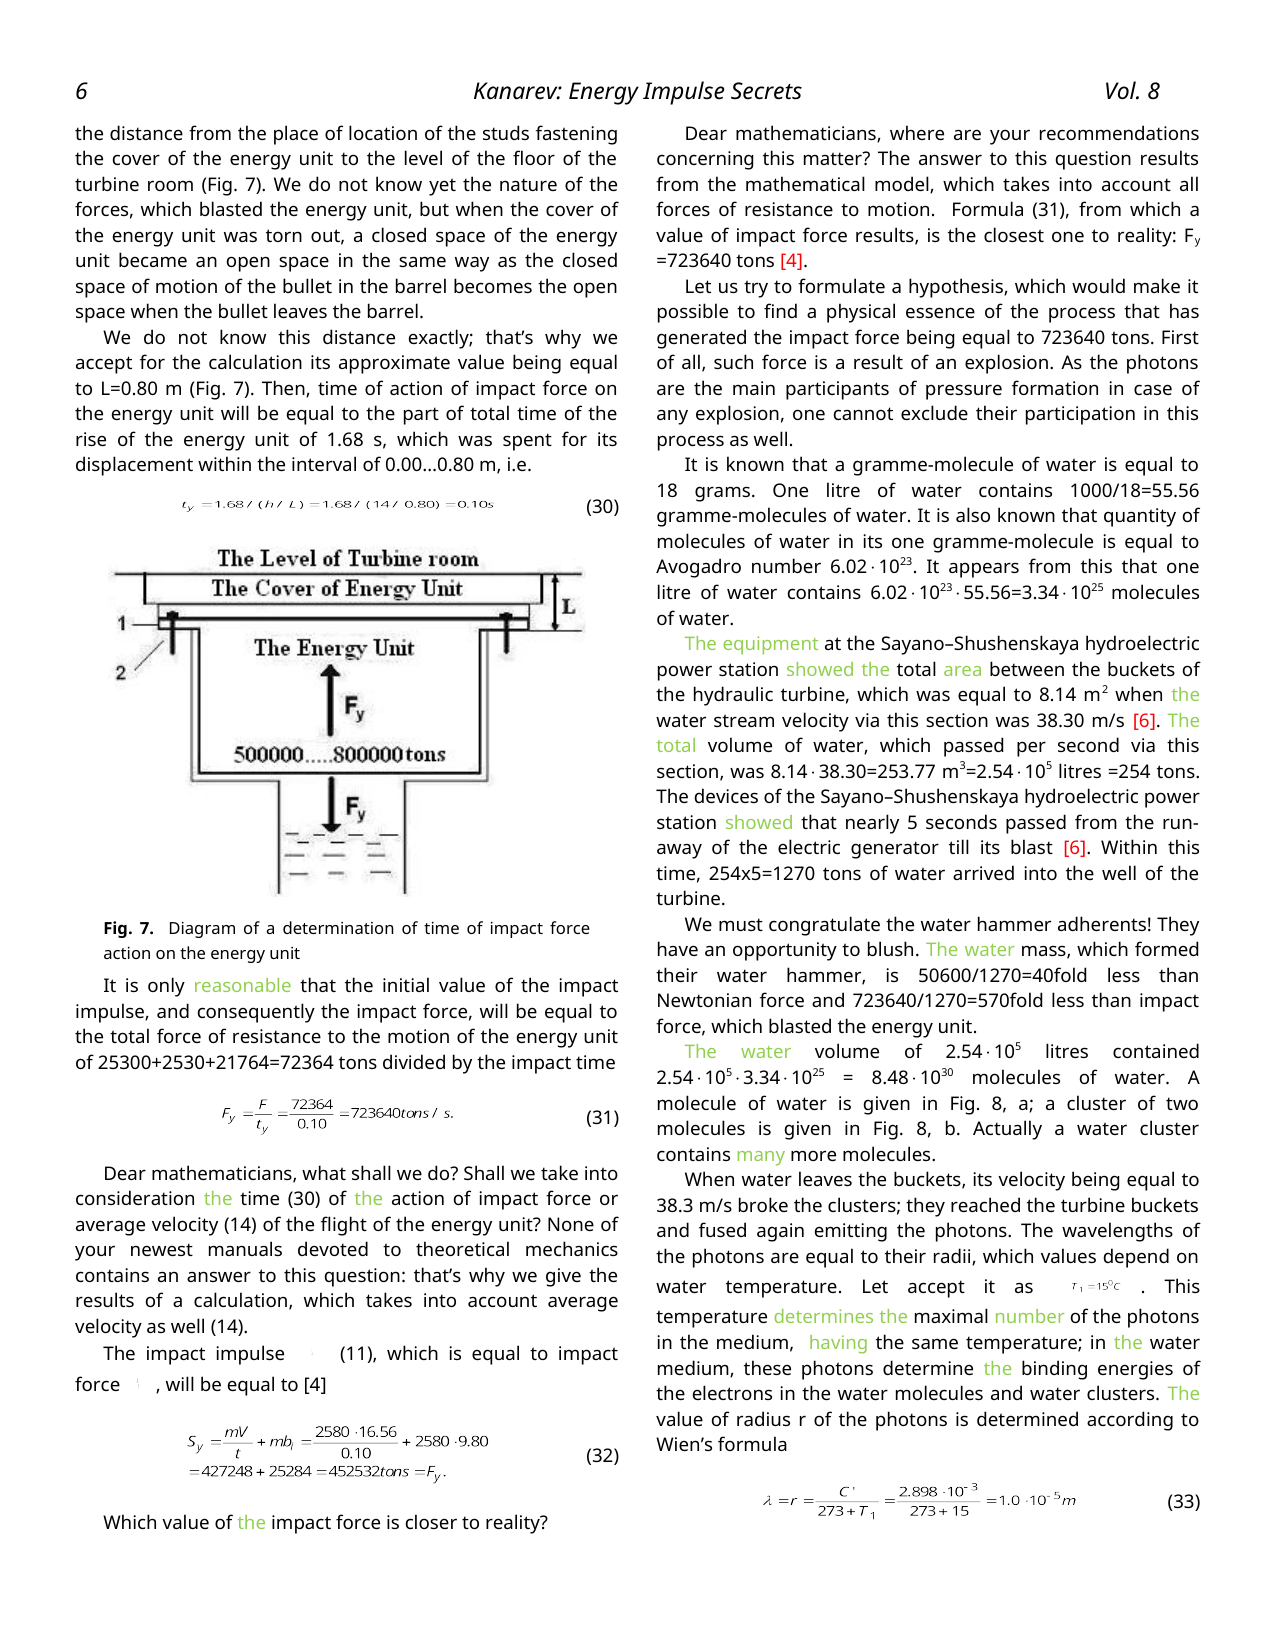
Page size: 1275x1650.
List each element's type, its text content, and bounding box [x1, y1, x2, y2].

text It is only reasonable that the initial value of the impact impulse, and consequently the impact force, will be equal to the total force of resistance to the motion of the energy unit of 25300+2530+21764=72364 tons divided by the impact time [75, 972, 619, 1074]
text (33) [656, 1469, 1200, 1532]
text (31) [75, 1087, 619, 1147]
text Fig. 7. Diagram of a determination of time of impact force action on the energy unit [103, 914, 591, 964]
text We must congratulate the water hammer adherents! They have an opportunity to blush. The water mass, which formed their water hammer, is 50600/1270=40fold less than Newtonian force and 723640/1270=570fold less than impact force, which blasted the energy unit. [656, 911, 1200, 1039]
text the distance from the place of location of the studs fastening the cover of the energy unit to the level of the floor of the turbine room (Fig. 7). We do not know yet the nature of the forces, which blasted the energy unit, but when the cover of the energy unit was torn out, a closed space of the energy unit became an open space in the same way as the closed space of motion of the bullet in the barrel becomes the open space when the bullet leaves the barrel. [75, 120, 619, 324]
text The water volume of 2.54105 litres contained 2.541053.341025 = 8.481030 molecules of water. A molecule of water is given in Fig. 8, a; a cluster of two molecules is given in Fig. 8, b. Actually a water cluster contains many more molecules. [656, 1039, 1200, 1166]
text The equipment at the Sayano–Shushenskaya hydroelectric power station showed the total area between the buckets of the hydraulic turbine, which was equal to 8.14 m2 when the water stream velocity via this section was 38.30 m/s [6]. The total volume of water, which passed per second via this section, was 8.1438.30=253.77 m3=2.54105 litres =254 tons. The devices of the Sayano–Shushenskaya hydroelectric power station showed that nearly 5 seconds passed from the run-away of the electric generator till its blast [6]. Within this time, 254x5=1270 tons of water arrived into the well of the turbine. [656, 630, 1200, 911]
text We do not know this distance exactly; that’s why we accept for the calculation its approximate value being equal to L=0.80 m (Fig. 7). Then, time of action of impact force on the energy unit will be equal to the part of total time of the rise of the energy unit of 1.68 s, which was spent for its displacement within the interval of 0.00…0.80 m, i.e. [75, 324, 619, 477]
text When water leaves the buckets, its velocity being equal to 38.3 m/s broke the clusters; they reached the turbine buckets and fused again emitting the photons. The wavelengths of the photons are equal to their radii, which values depend on water temperature. Let accept it as . This temperature determines the maximal number of the photons in the medium, having the same temperature; in the water medium, these photons determine the binding energies of the electrons in the water molecules and water clusters. The value of radius r of the photons is determined according to Wien’s formula [656, 1166, 1200, 1457]
text The impact impulse (11), which is equal to impact force, will be equal to [4] [75, 1338, 619, 1401]
text Dear mathematicians, where are your recommendations concerning this matter? The answer to this question results from the mathematical model, which takes into account all forces of resistance to motion. Formula (31), from which a value of impact force results, is the closest one to reality: Fy =723640 tons [4]. [656, 120, 1200, 273]
text Which value of the impact force is closer to reality? [75, 1509, 619, 1535]
text (32) [75, 1413, 619, 1497]
text Dear mathematicians, what shall we do? Shall we take into consideration the time (30) of the action of impact force or average velocity (14) of the flight of the energy unit? None of your newest manuals devoted to theoretical mechanics contains an answer to this question: that’s why we give the results of a calculation, which takes into account average velocity as well (14). [75, 1160, 619, 1338]
text (30) [75, 490, 619, 523]
text Let us try to formulate a hypothesis, which would make it possible to find a physical essence of the process that has generated the impact force being equal to 723640 tons. First of all, such force is a result of an explosion. As the photons are the main participants of pressure formation in case of any explosion, one cannot exclude their participation in this process as well. [656, 273, 1200, 452]
picture [108, 544, 586, 897]
text It is known that a gramme-molecule of water is equal to 18 grams. One litre of water contains 1000/18=55.56 gramme-molecules of water. It is also known that quantity of molecules of water in its one gramme-molecule is equal to Avogadro number 6.021023. It appears from this that one litre of water contains 6.02102355.56=3.341025 molecules of water. [656, 452, 1200, 630]
